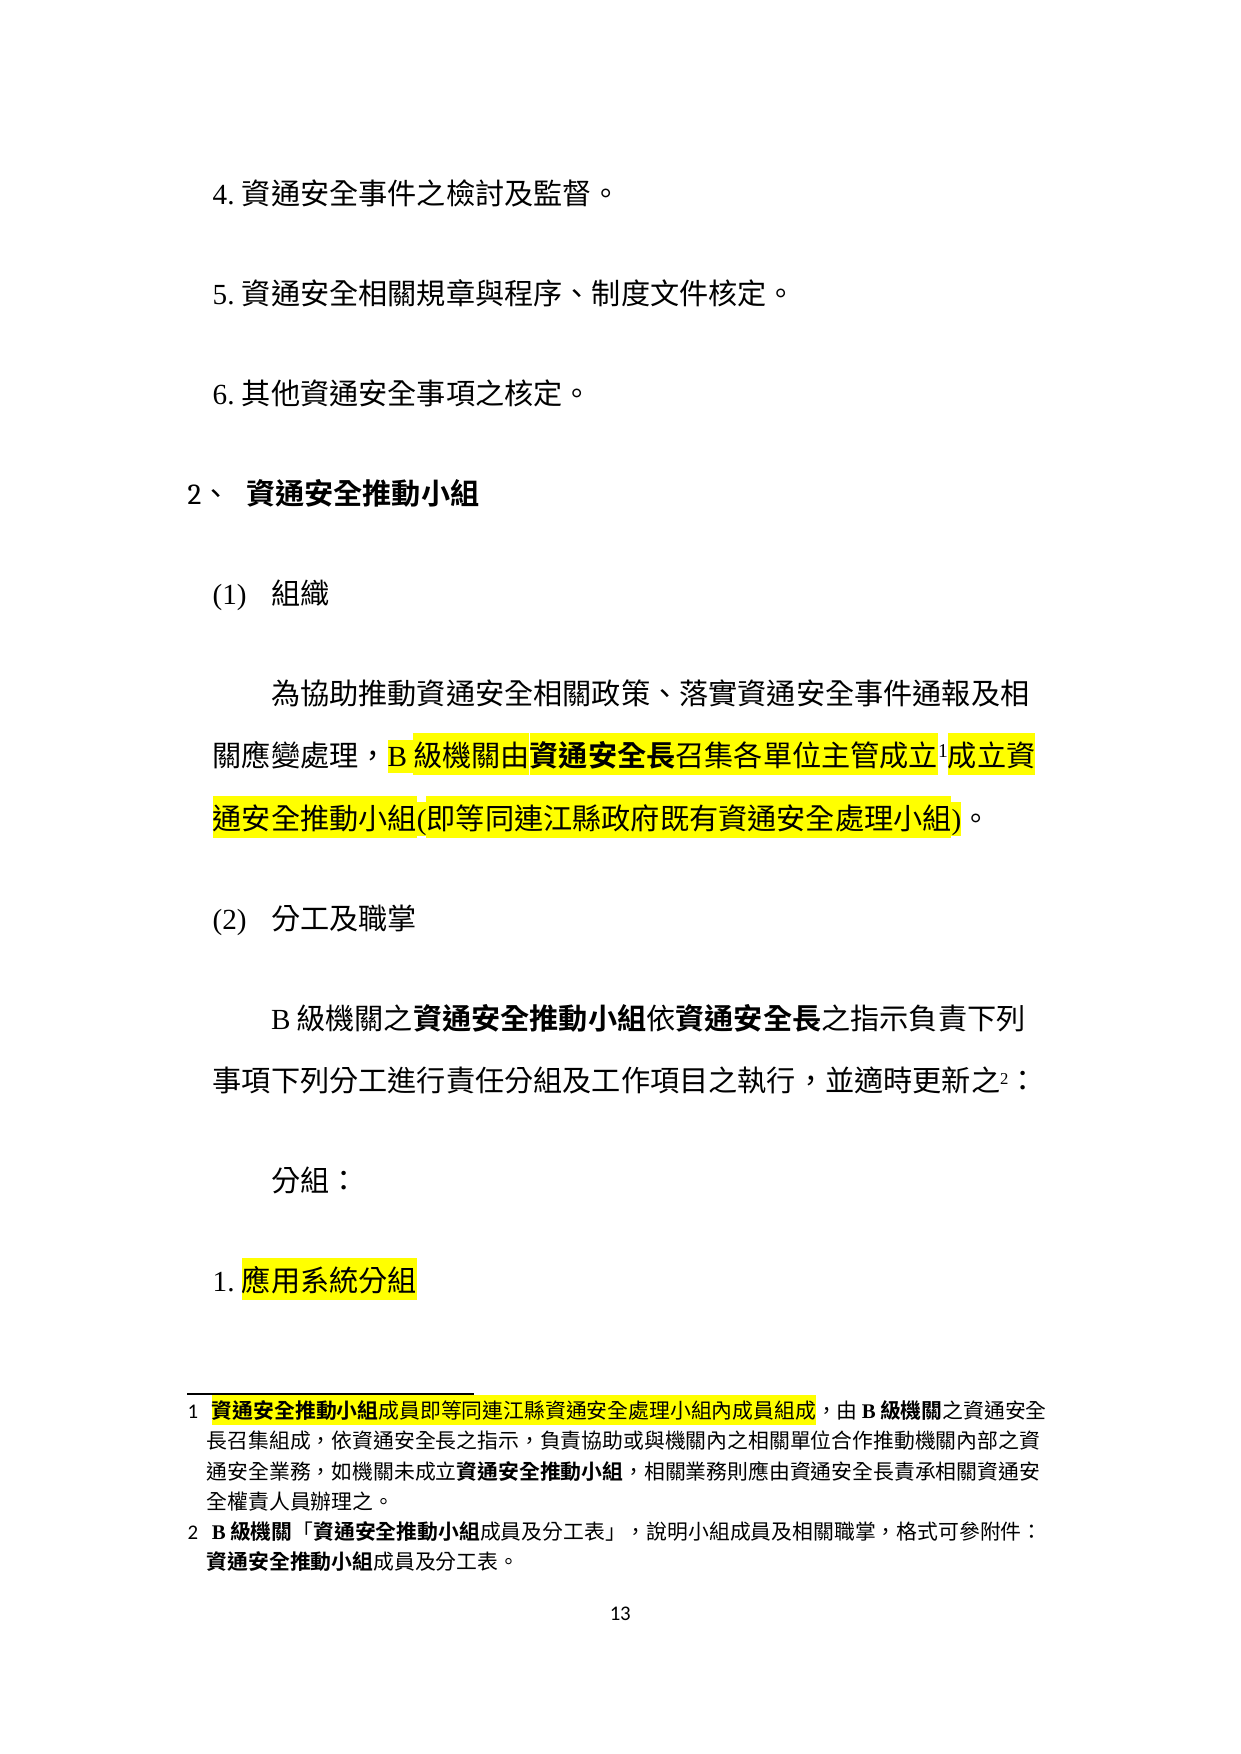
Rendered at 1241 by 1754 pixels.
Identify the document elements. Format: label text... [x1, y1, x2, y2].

list 資通安全事件之檢討及監督。 [212, 150, 1053, 212]
text B級機關之資通安全推動小組依資通安全長之指示負責下列事項下列分工進行責任分組及工作項目之執行，並適時更新之： [212, 975, 1053, 1100]
list 應用系統分組 [212, 1237, 1053, 1300]
list 資通安全相關規章與程序、制度文件核定。 [212, 250, 1053, 312]
text 分組： [212, 1137, 1053, 1200]
text 資通安全推動小組成員即等同連江縣資通安全處理小組內成員組成，由B級機關之資通安全長召集組成，依資通安全長之指示，負責協助或與機關內之相關單位合作推動機關內部之資通安全業務，如機關未成立資通安全推動小組，相關業務則應由資通安全長責承相關資通安全權責人員辦理之。 [187, 1394, 1053, 1515]
text 為協助推動資通安全相關政策、落實資通安全事件通報及相關應變處理，B級機關由資通安全長召集各單位主管成立成立資通安全推動小組(即等同連江縣政府既有資通安全處理小組)。 [212, 650, 1053, 837]
subtitle 資通安全推動小組 [187, 450, 1053, 512]
list 其他資通安全事項之核定。 [212, 350, 1053, 412]
subtitle 分工及職掌 [212, 875, 1053, 937]
text B級機關「資通安全推動小組成員及分工表」，說明小組成員及相關職掌，格式可參附件：資通安全推動小組成員及分工表。 [187, 1515, 1053, 1576]
subtitle 組織 [212, 550, 1053, 612]
